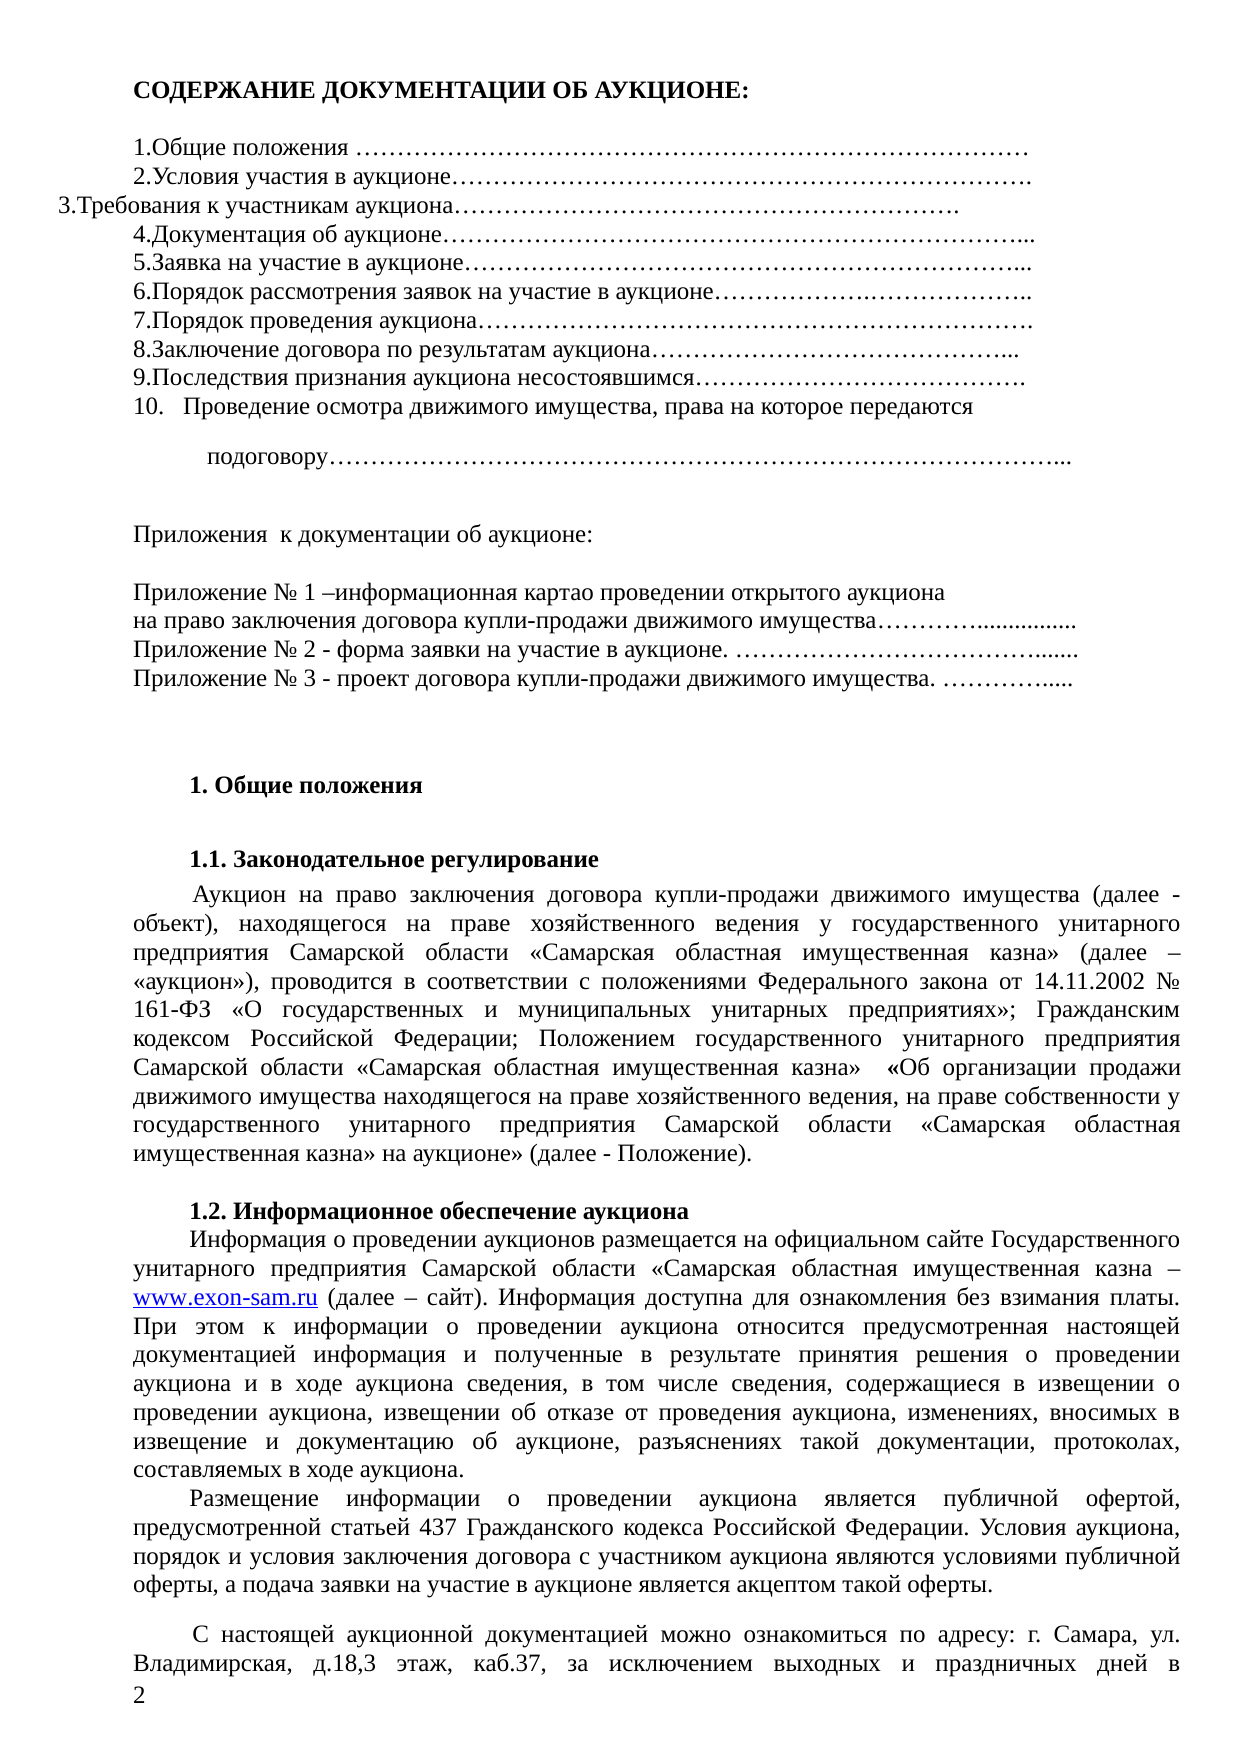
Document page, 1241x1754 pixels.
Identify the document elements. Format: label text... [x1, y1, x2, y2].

text Приложение № 2 - форма заявки на участие в аукционе. ………………………………....... [133, 634, 1181, 663]
text 1. Общие положения [133, 770, 1181, 799]
text 1.2. Информационное обеспечение аукциона [133, 1196, 1181, 1224]
list Заявка на участие в аукционе…………………………………………………………... [133, 247, 1181, 276]
list Порядок рассмотрения заявок на участие в аукционе……………….……………….. [133, 276, 1181, 305]
text Приложение № 1 –информационная картао проведении открытого аукциона [133, 577, 1181, 605]
list Требования к участникам аукциона……………………………………………………. [58, 190, 1181, 219]
text Аукцион на право заключения договора купли-продажи движимого имущества (далее - объект), находящегося на праве хозяйственного ведения у государственного унитарного предприятия Самарской области «Самарская областная имущественная казна» (далее – «аукцион»), проводится в соответствии с положениями Федерального закона от 14.11.2002 № 161-ФЗ «О государственных и муниципальных унитарных предприятиях»; Гражданским кодексом Российской Федерации; Положением государственного унитарного предприятия Самарской области «Самарская областная имущественная казна» «Об организации продажи движимого имущества находящегося на праве хозяйственного ведения, на праве собственности у государственного унитарного предприятия Самарской области «Самарская областная имущественная казна» на аукционе» (далее - Положение). [133, 879, 1181, 1167]
list Документация об аукционе……………………………………………………………... [133, 219, 1181, 247]
text Приложение № 3 - проект договора купли-продажи движимого имущества. …………..... [133, 663, 1181, 692]
list Порядок проведения аукциона…………………………………………………………. [133, 305, 1181, 334]
text С настоящей аукционной документацией можно ознакомиться по адресу: г. Самара, ул. Владимирская, д.18,3 этаж, каб.37, за исключением выходных и праздничных дней в [133, 1619, 1181, 1677]
text 1.1. Законодательное регулирование [133, 844, 1181, 873]
text СОДЕРЖАНИЕ ДОКУМЕНТАЦИИ ОБ АУКЦИОНЕ: [133, 75, 1181, 104]
text Размещение информации о проведении аукциона является публичной офертой, предусмотренной статьей 437 Гражданского кодекса Российской Федерации. Условия аукциона, порядок и условия заключения договора с участником аукциона являются условиями публичной оферты, а подача заявки на участие в аукционе является акцептом такой оферты. [133, 1483, 1181, 1598]
text Приложения к документации об аукционе: [133, 519, 1181, 548]
list Условия участия в аукционе……………………………………………………………. [133, 161, 1181, 190]
list Последствия признания аукциона несостоявшимся…………………………………. [133, 362, 1181, 391]
text подоговору……………………………………………………………………………... [133, 441, 1181, 469]
text 10. Проведение осмотра движимого имущества, права на которое передаются [133, 391, 1181, 420]
list Заключение договора по результатам аукциона……………………………………... [133, 334, 1181, 362]
text на право заключения договора купли-продажи движимого имущества…………................ [133, 605, 1181, 634]
text Информация о проведении аукционов размещается на официальном сайте Государственного унитарного предприятия Самарской области «Самарская областная имущественная казна – www.exon-sam.ru (далее – сайт). Информация доступна для ознакомления без взимания платы. При этом к информации о проведении аукциона относится предусмотренная настоящей документацией информация и полученные в результате принятия решения о проведении аукциона и в ходе аукциона сведения, в том числе сведения, содержащиеся в извещении о проведении аукциона, извещении об отказе от проведения аукциона, изменениях, вносимых в извещение и документацию об аукционе, разъяснениях такой документации, протоколах, составляемых в ходе аукциона. [133, 1224, 1181, 1483]
list Общие положения ……………………………………………………………………… [133, 132, 1181, 161]
